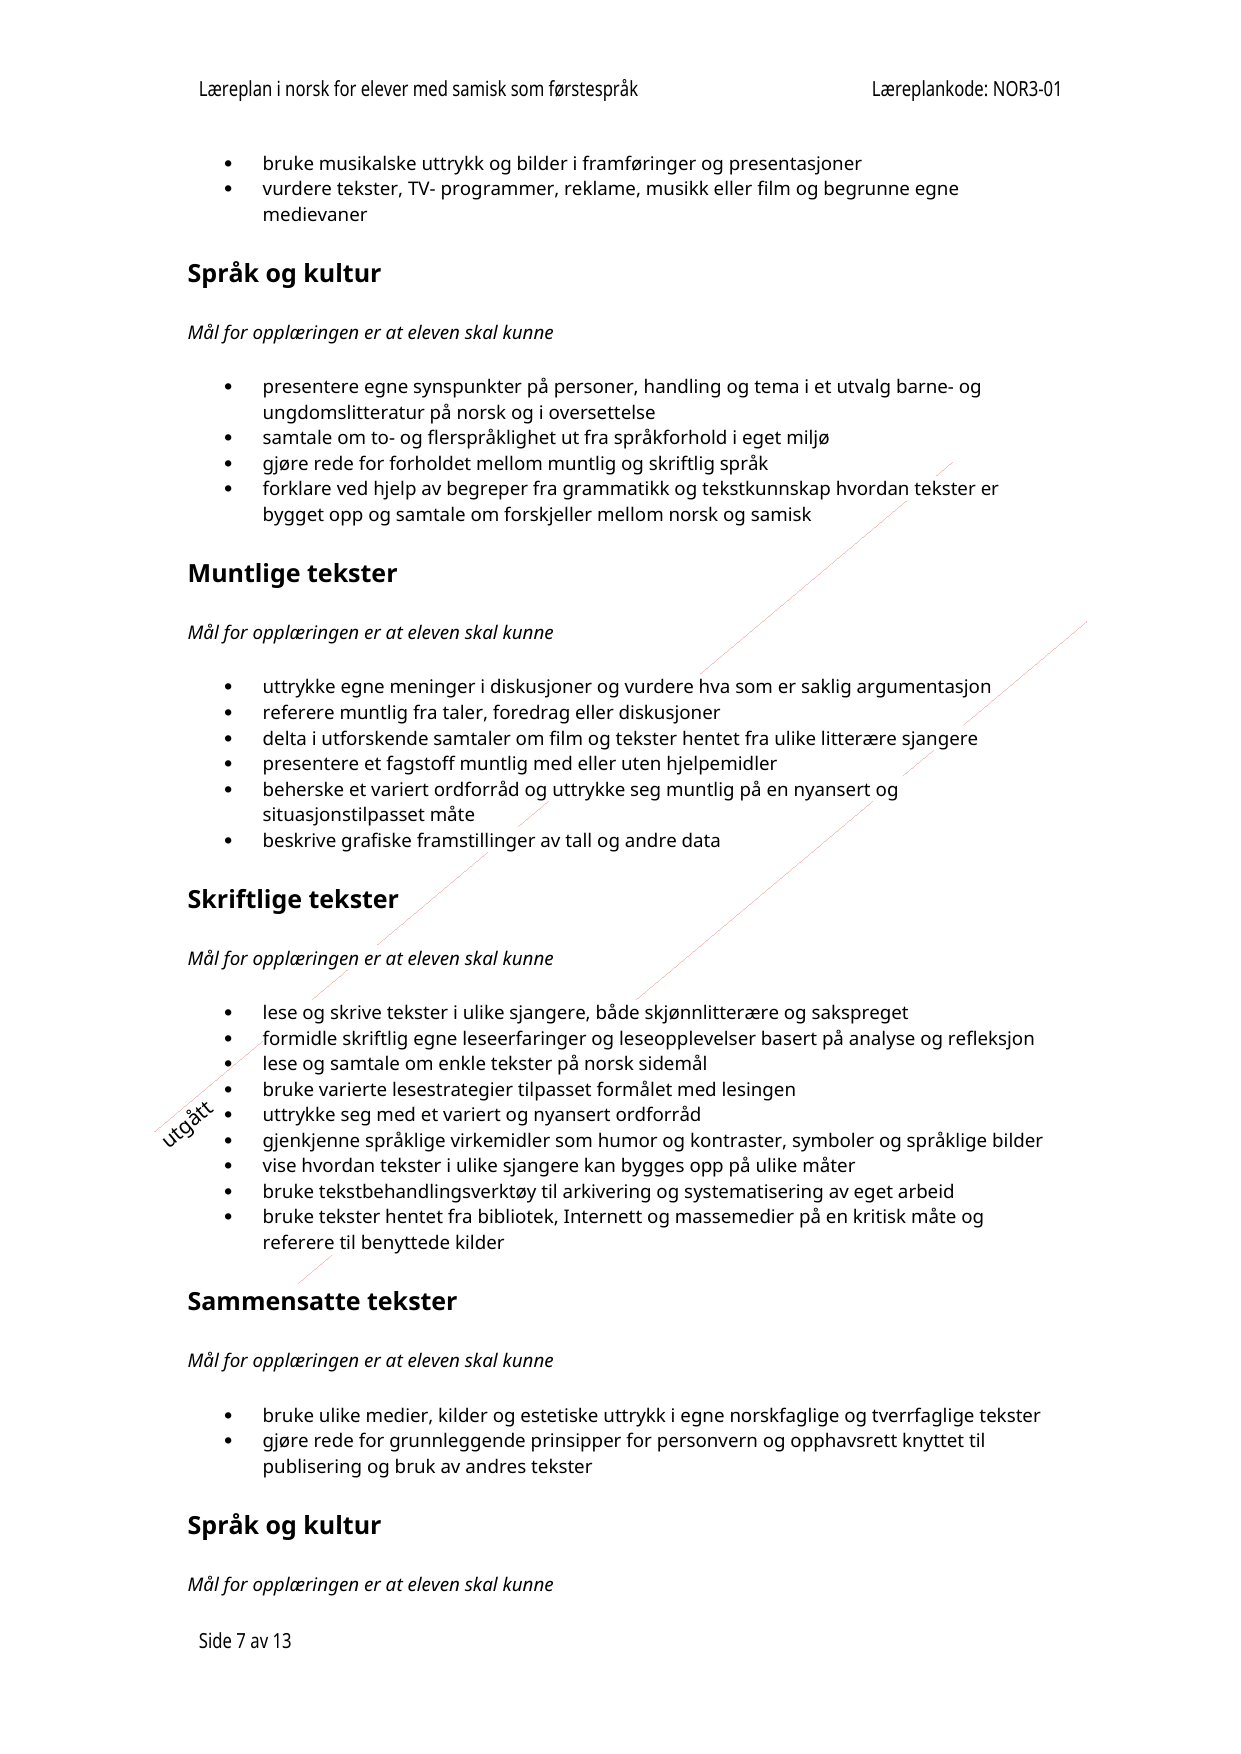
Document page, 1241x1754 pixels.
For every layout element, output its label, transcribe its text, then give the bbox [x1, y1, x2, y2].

text Mål for opplæringen er at eleven skal kunne [561, 1571, 1053, 1596]
list bruke tekster hentet fra bibliotek, Internett og massemedier på en kritisk måte og referere til benyttede kilder [504, 1204, 1053, 1255]
list vurdere tekster, TV- programmer, reklame, musikk eller film og begrunne egne medievaner [367, 176, 1053, 227]
list beskrive grafiske framstillinger av tall og andre data [814, 827, 1053, 852]
list presentere egne synspunkter på personer, handling og tema i et utvalg barne- og ungdomslitteratur på norsk og i oversettelse [656, 374, 1053, 425]
list bruke tekstbehandlingsverktøy til arkivering og systematisering av eget arbeid [960, 1178, 1053, 1204]
list bruke musikalske uttrykk og bilder i framføringer og presentasjoner [867, 150, 1053, 176]
list delta i utforskende samtaler om film og tekster hentet fra ulike litterære sjangere [983, 725, 1053, 750]
subtitle Sammensatte tekster [458, 1284, 1053, 1318]
list beherske et variert ordforråd og uttrykke seg muntlig på en nyansert og situasjonstilpasset måte [844, 776, 1053, 827]
list gjøre rede for forholdet mellom muntlig og skriftlig språk [773, 450, 1053, 476]
list lese og samtale om enkle tekster på norsk sidemål [712, 1051, 1053, 1076]
text Mål for opplæringen er at eleven skal kunne [561, 945, 700, 970]
subtitle Skriftlige tekster [413, 882, 775, 916]
subtitle Språk og kultur [388, 256, 1053, 290]
list referere muntlig fra taler, foredrag eller diskusjoner [965, 699, 1053, 725]
list referere muntlig fra taler, foredrag eller diskusjoner [726, 699, 993, 725]
text Mål for opplæringen er at eleven skal kunne [561, 1347, 1053, 1373]
list beskrive grafiske framstillinger av tall og andre data [721, 827, 840, 852]
list gjøre rede for grunnleggende prinsipper for personvern og opphavsrett knyttet til publisering og bruk av andres tekster [225, 1427, 1053, 1478]
list samtale om to- og flerspråklighet ut fra språkforhold i eget miljø [830, 425, 1053, 450]
list presentere et fagstoff muntlig med eller uten hjelpemidler [904, 750, 1053, 776]
list beherske et variert ordforråd og uttrykke seg muntlig på en nyansert og situasjonstilpasset måte [519, 801, 871, 827]
list forklare ved hjelp av begreper fra grammatikk og tekstkunnskap hvordan tekster er bygget opp og samtale om forskjeller mellom norsk og samisk [877, 476, 1053, 527]
list beherske et variert ordforråd og uttrykke seg muntlig på en nyansert og situasjonstilpasset måte [225, 776, 263, 827]
subtitle Språk og kultur [388, 1508, 1053, 1542]
text Mål for opplæringen er at eleven skal kunne [561, 619, 764, 645]
subtitle Muntlige tekster [398, 556, 839, 590]
subtitle Skriftlige tekster [399, 882, 450, 916]
list vurdere tekster, TV- programmer, reklame, musikk eller film og begrunne egne medievaner [225, 176, 263, 227]
list presentere et fagstoff muntlig med eller uten hjelpemidler [777, 750, 932, 776]
list vise hvordan tekster i ulike sjangere kan bygges opp på ulike måter [856, 1153, 1053, 1178]
text Mål for opplæringen er at eleven skal kunne [561, 319, 1053, 344]
subtitle Muntlige tekster [802, 556, 1053, 590]
subtitle Skriftlige tekster [737, 882, 1053, 916]
list bruke varierte lesestrategier tilpasset formålet med lesingen [796, 1076, 1053, 1102]
list lese og skrive tekster i ulike sjangere, både skjønnlitterære og sakspreget [225, 999, 311, 1025]
text Mål for opplæringen er at eleven skal kunne [673, 945, 1053, 970]
list lese og skrive tekster i ulike sjangere, både skjønnlitterære og sakspreget [637, 999, 1053, 1025]
text Mål for opplæringen er at eleven skal kunne [736, 619, 1053, 645]
list uttrykke seg med et variert og nyansert ordforråd [706, 1102, 1053, 1127]
